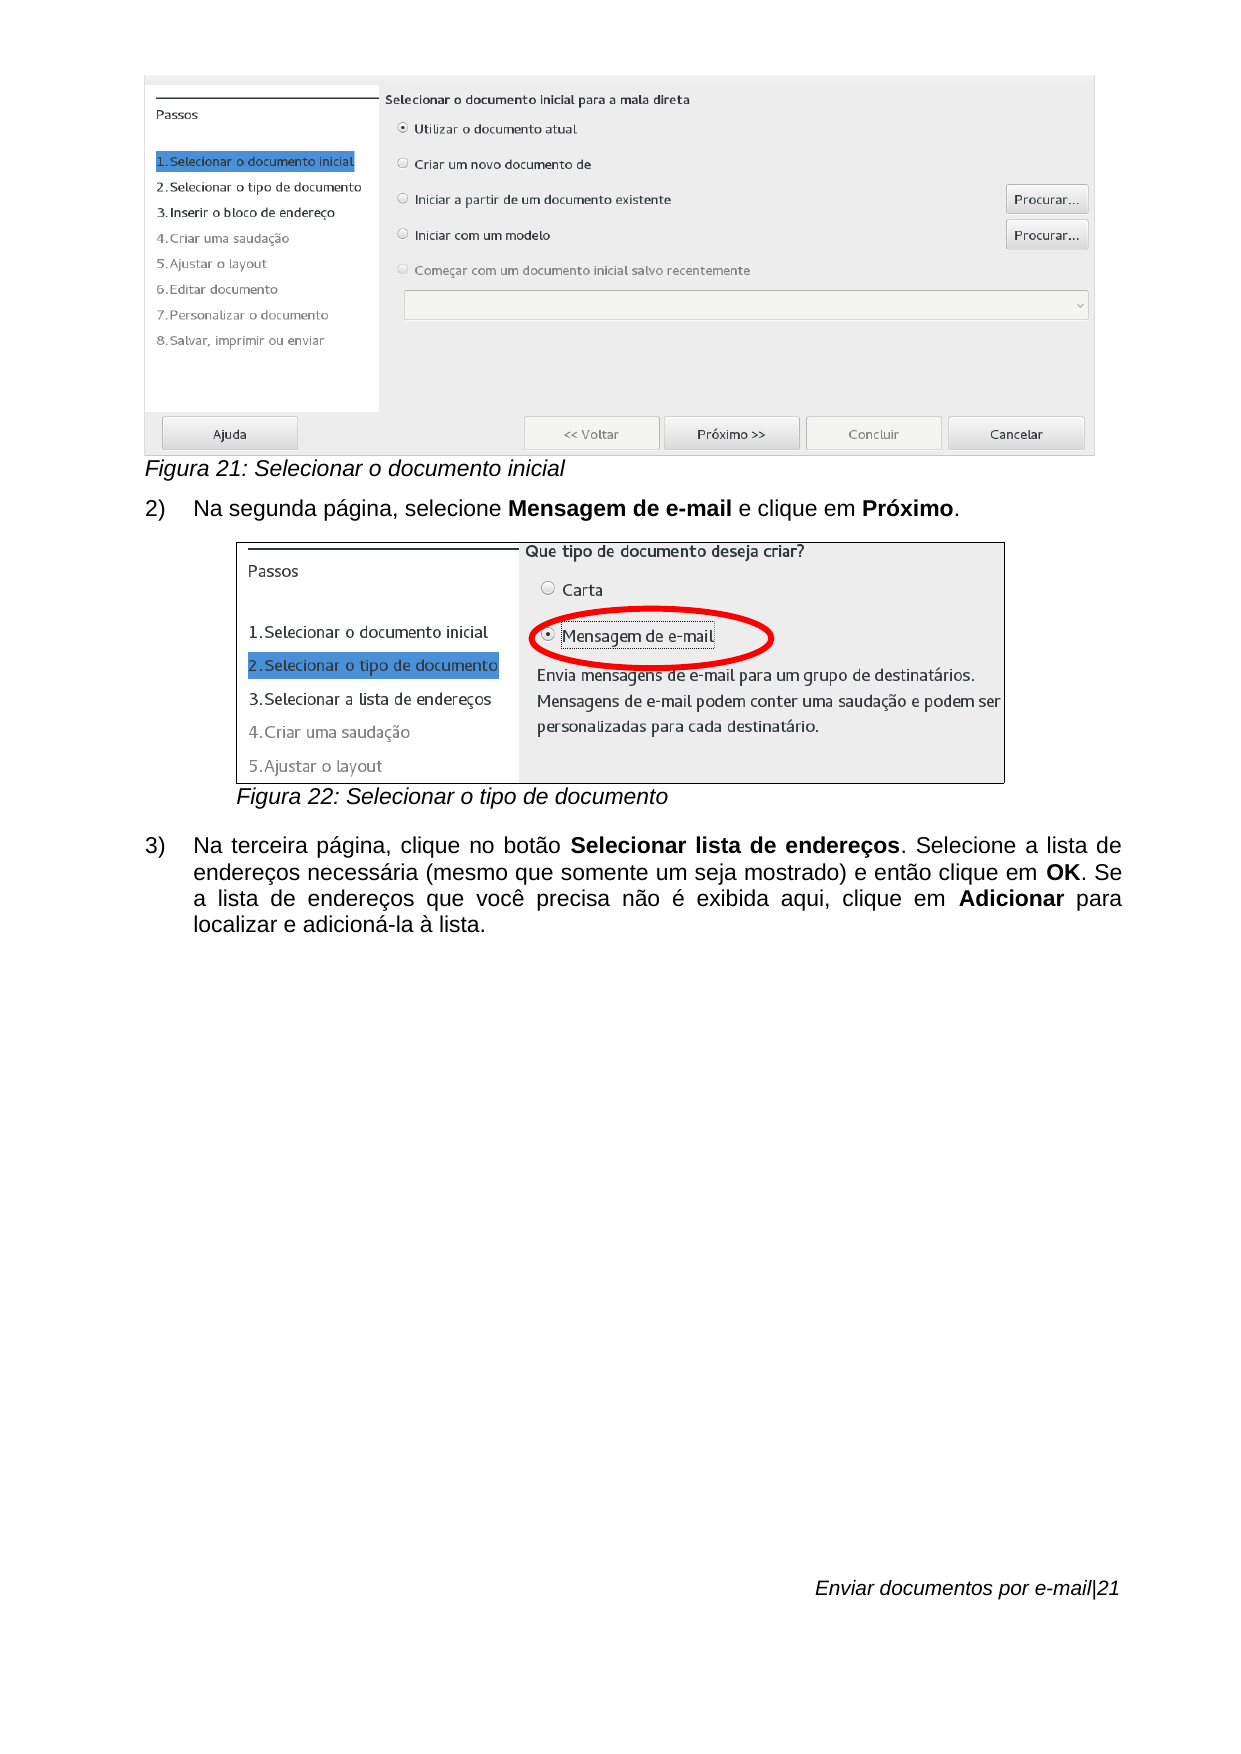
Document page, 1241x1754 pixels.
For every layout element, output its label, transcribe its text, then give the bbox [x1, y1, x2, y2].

picture [144, 75, 1095, 456]
text Figura 22: Selecionar o tipo de documento [236, 784, 1004, 809]
picture [237, 543, 1004, 783]
text Figura 21: Selecionar o documento inicial [144, 455, 1096, 481]
list Na segunda página, selecione Mensagem de e-mail e clique em Próximo. [165, 495, 1122, 521]
list Na terceira página, clique no botão Selecionar lista de endereços. Selecione a lista de endereços necessária (mesmo que somente um seja mostrado) e então clique em OK. Se a lista de endereços que você precisa não é exibida aqui, clique em Adicionar para localizar e adicioná-la à lista. [165, 832, 1122, 937]
